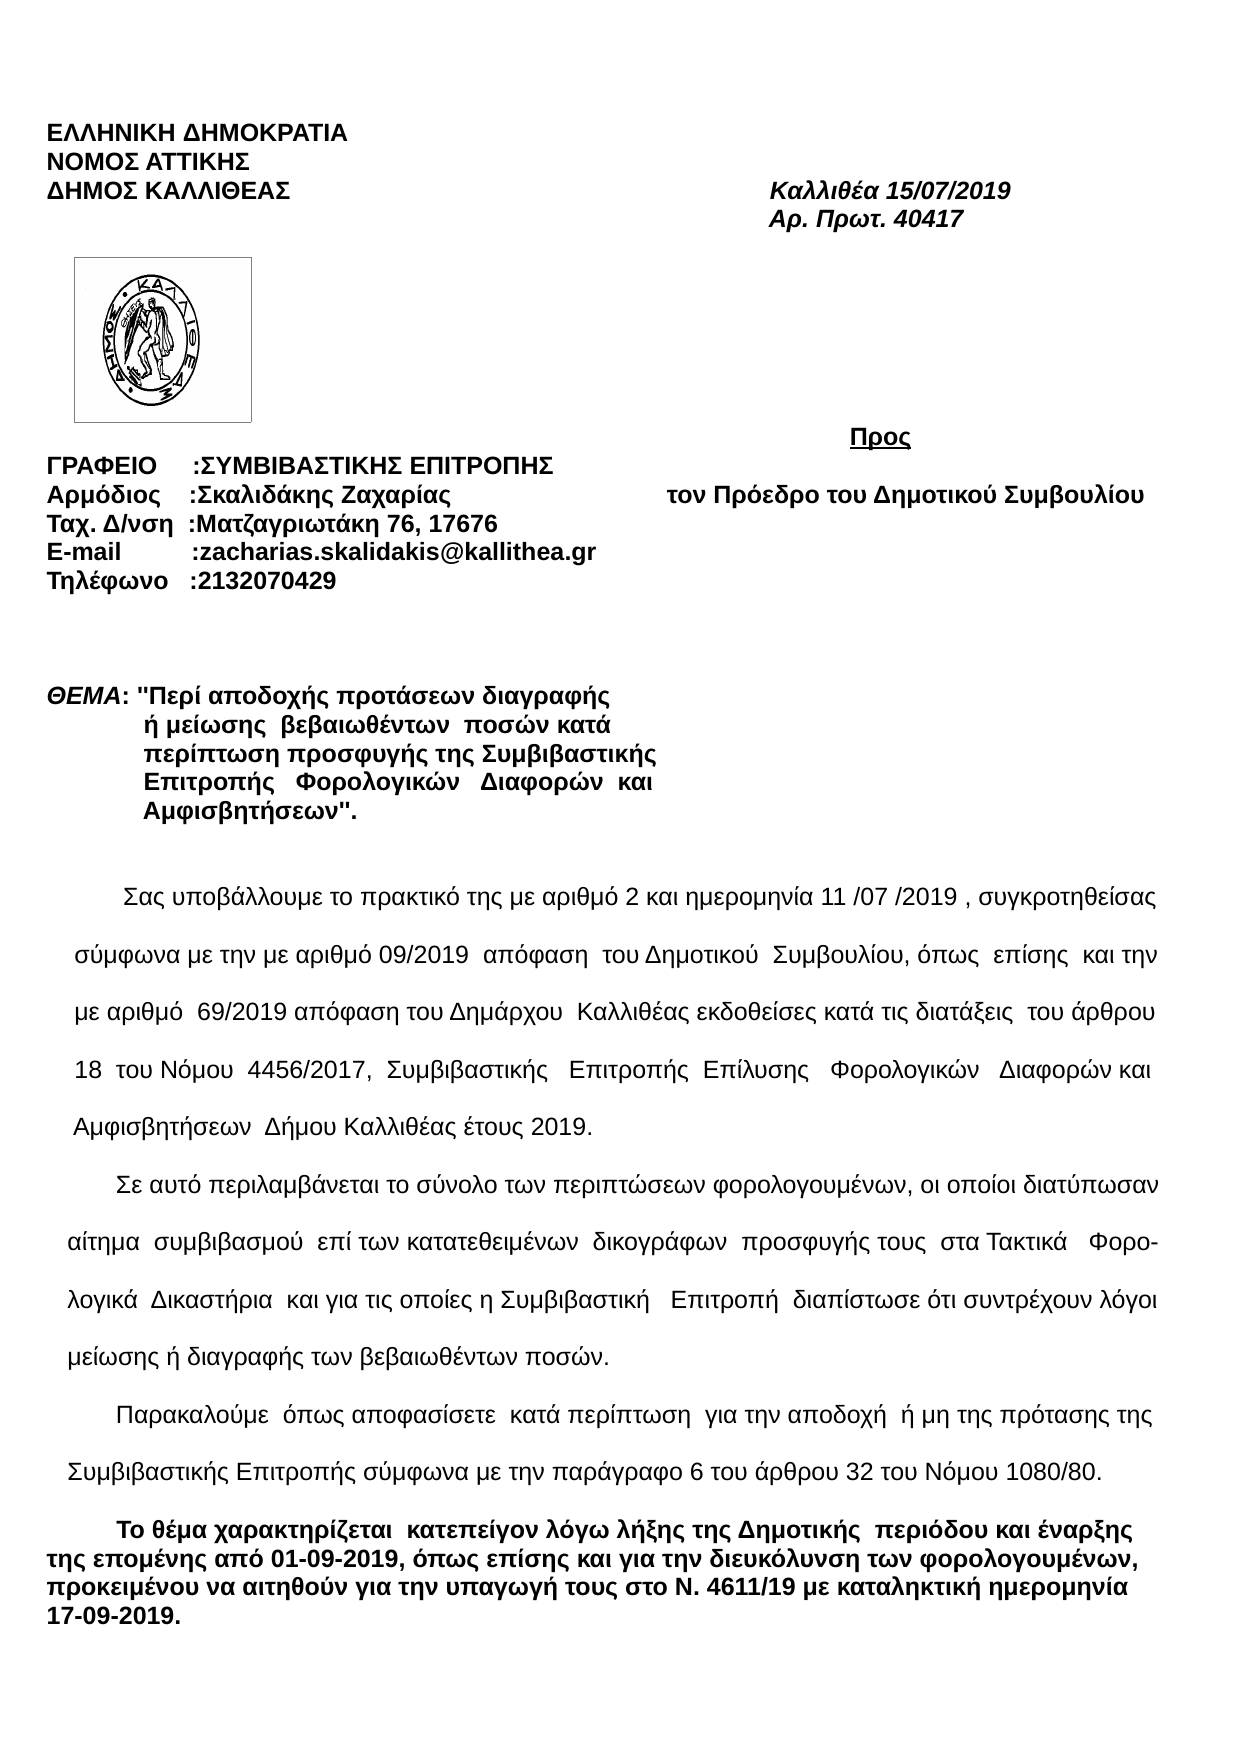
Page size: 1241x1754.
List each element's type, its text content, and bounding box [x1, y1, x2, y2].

text ΔΗΜΟΣ ΚΑΛΛΙΘΕΑΣ Καλλιθέα 15/07/2019 [46, 176, 1220, 204]
subtitle ΝΟΜΟΣ ΑΤΤΙΚΗΣ [46, 147, 1153, 176]
text Συμβιβαστικής Επιτροπής σύμφωνα με την παράγραφο 6 του άρθρου 32 του Νόμου 1080/80. [46, 1457, 1186, 1486]
text ή μείωσης βεβαιωθέντων ποσών κατά [46, 710, 1153, 738]
text Σας υποβάλλουμε το πρακτικό της με αριθμό 2 και ημερομηνία 11 /07 /2019 , συγκροτηθείσας [46, 882, 1213, 911]
text Αμφισβητήσεων''. [46, 796, 1153, 825]
text ΘΕΜΑ: ''Περί αποδοχής προτάσεων διαγραφής [46, 681, 1153, 710]
text περίπτωση προσφυγής της Συμβιβαστικής [46, 738, 1153, 767]
text αίτημα συμβιβασμού επί των κατατεθειμένων δικογράφων προσφυγής τους στα Τακτικά Φορο- [46, 1227, 1240, 1256]
text Αρμόδιος :Σκαλιδάκης Ζαχαρίας τον Πρόεδρο του Δημοτικού Συμβουλίου [46, 480, 1229, 508]
text ΕΛΛΗΝΙΚΗ ΔΗΜΟΚΡΑΤΙΑ [46, 118, 1123, 147]
text Ταχ. Δ/νση :Ματζαγριωτάκη 76, 17676 [46, 508, 1153, 537]
text ΓΡΑΦΕΙΟ :ΣΥΜΒΙΒΑΣΤΙΚΗΣ ΕΠΙΤΡΟΠΗΣ [46, 451, 1153, 480]
text με αριθμό 69/2019 απόφαση του Δημάρχου Καλλιθέας εκδοθείσες κατά τις διατάξεις του άρθρου [46, 997, 1213, 1026]
text Αμφισβητήσεων Δήμου Καλλιθέας έτους 2019. [46, 1112, 1213, 1141]
text Προς [46, 422, 1153, 451]
text λογικά Δικαστήρια και για τις οποίες η Συμβιβαστική Επιτροπή διαπίστωσε ότι συντρέχουν λόγοι [46, 1285, 1186, 1313]
text μείωσης ή διαγραφής των βεβαιωθέντων ποσών. [46, 1342, 1186, 1371]
text E-mail :zacharias.skalidakis@kallithea.gr [46, 537, 1153, 566]
text Αρ. Πρωτ. 40417 [46, 204, 1153, 233]
text Τηλέφωνο :2132070429 [46, 566, 1153, 595]
text Επιτροπής Φορολογικών Διαφορών και [46, 767, 1153, 796]
text σύμφωνα με την με αριθμό 09/2019 απόφαση του Δημοτικού Συμβουλίου, όπως επίσης και την [46, 940, 1213, 968]
text Το θέμα χαρακτηρίζεται κατεπείγον λόγω λήξης της Δημοτικής περιόδου και έναρξης της επομένης από 01-09-2019, όπως επίσης και για την διευκόλυνση των φορολογουμένων, προκειμένου να αιτηθούν για την υπαγωγή τους στο Ν. 4611/19 με καταληκτική ημερομηνία 17-09-2019. [46, 1515, 1154, 1630]
text 18 του Νόμου 4456/2017, Συμβιβαστικής Επιτροπής Επίλυσης Φορολογικών Διαφορών και [46, 1055, 1213, 1083]
text Παρακαλούμε όπως αποφασίσετε κατά περίπτωση για την αποδοχή ή μη της πρότασης της [46, 1400, 1186, 1428]
text Σε αυτό περιλαμβάνεται το σύνολο των περιπτώσεων φορολογουμένων, οι οποίοι διατύπωσαν [46, 1170, 1239, 1198]
